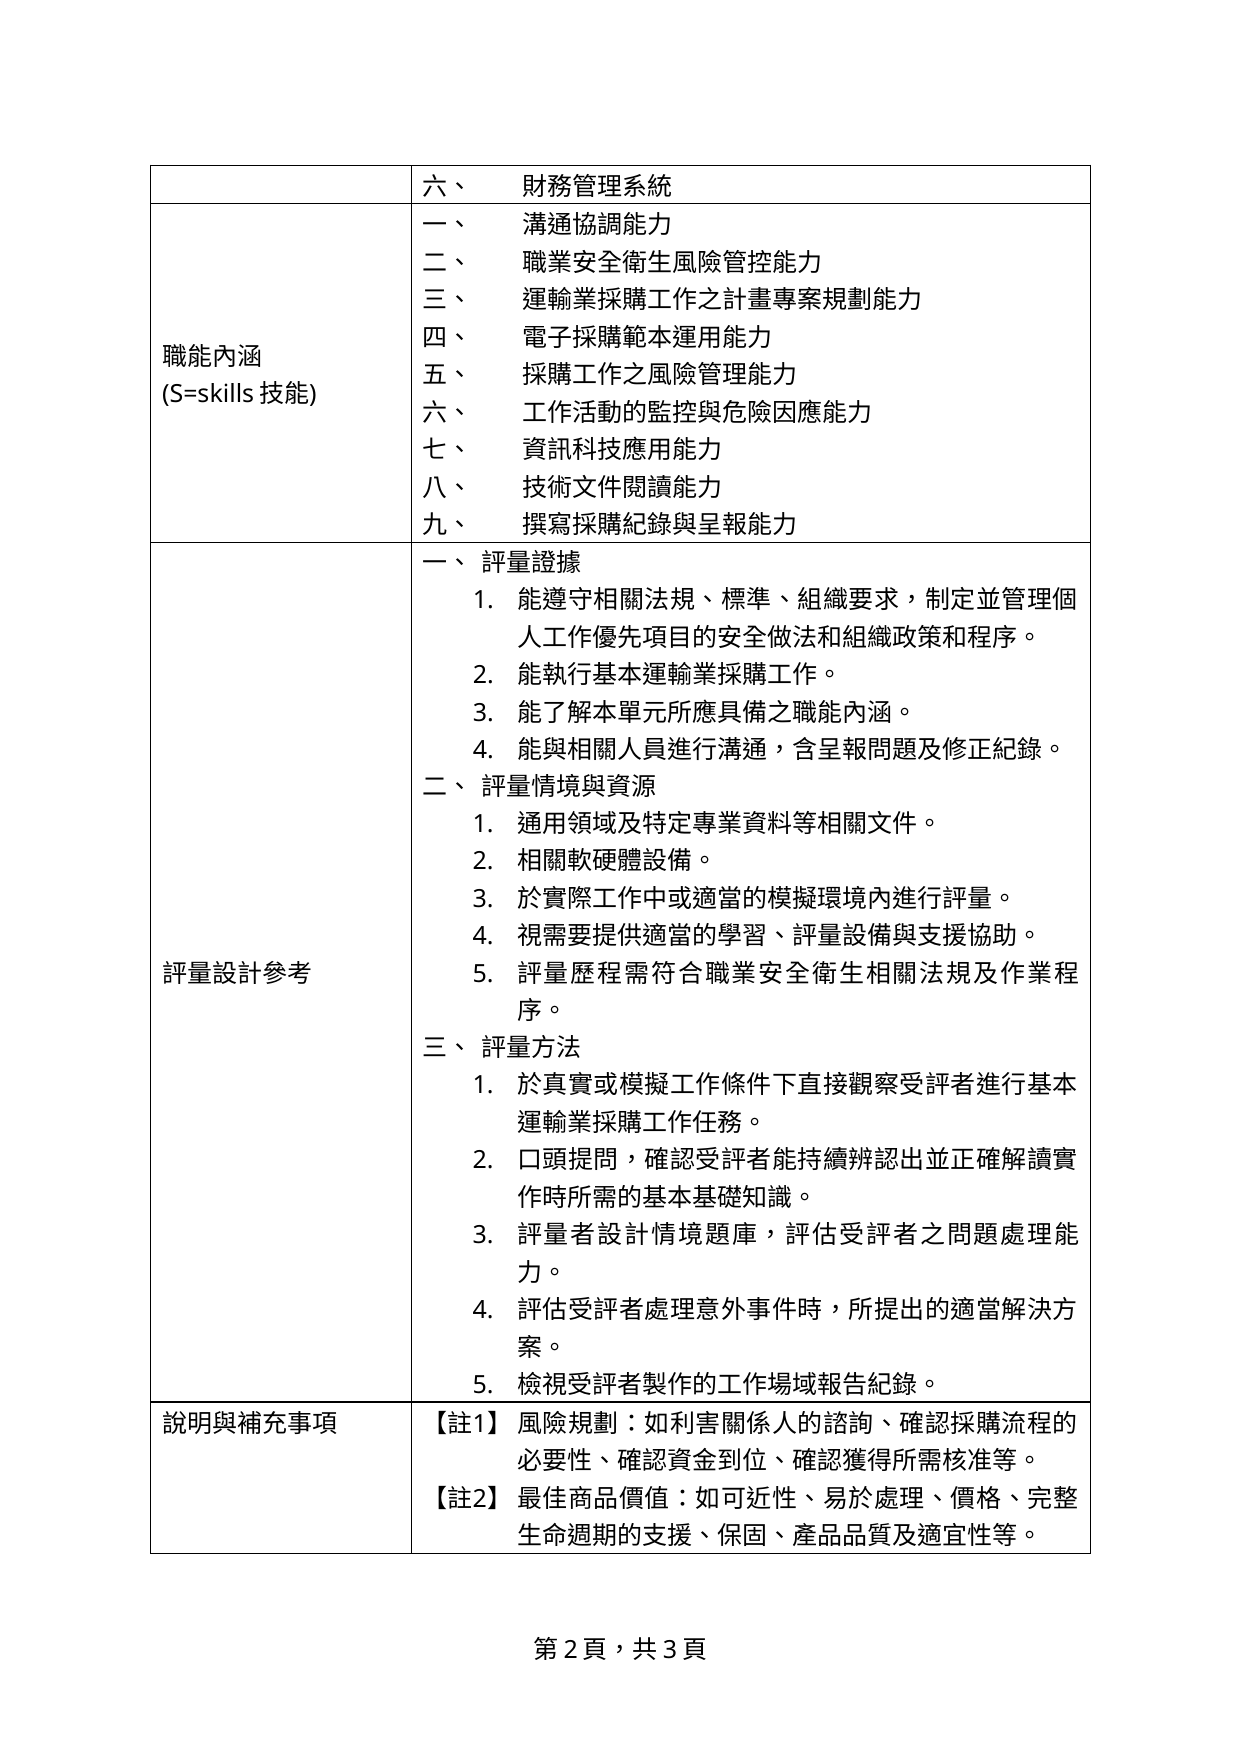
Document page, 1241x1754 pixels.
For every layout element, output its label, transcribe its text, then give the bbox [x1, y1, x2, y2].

table_cell [151, 166, 411, 203]
table_cell 溝通協調能力 職業安全衛生風險管控能力 運輸業採購工作之計畫專案規劃能力 電子採購範本運用能力 採購工作之風險管理能力 工作活動的監控與危險因應能力 資訊科技應用能力 技術文件閱讀能力 撰寫採購紀錄與呈報能力 [412, 204, 1090, 542]
table_cell 職能內涵 (S=skills技能) [151, 204, 411, 542]
table_cell 評量證據 能遵守相關法規、標準、組織要求，制定並管理個人工作優先項目的安全做法和組織政策和程序。 能執行基本運輸業採購工作。 能了解本單元所應具備之職能內涵。 能與相關人員進行溝通，含呈報問題及修正紀錄。 評量情境與資源 通用領域及特定專業資料等相關文件。 相關軟硬體設備。 於實際工作中或適當的模擬環境內進行評量。 視需要提供適當的學習、評量設備與支援協助。 評量歷程需符合職業安全衛生相關法規及作業程序。 評量方法 於真實或模擬工作條件下直接觀察受評者進行基本運輸業採購工作任務。 口頭提問，確認受評者能持續辨認出並正確解讀實作時所需的基本基礎知識。 評量者設計情境題庫，評估受評者之問題處理能力。 評估受評者處理意外事件時，所提出的適當解決方案。 檢視受評者製作的工作場域報告紀錄。 [412, 543, 1090, 1401]
table_cell 風險規劃：如利害關係人的諮詢、確認採購流程的必要性、確認資金到位、確認獲得所需核准等。 最佳商品價值：如可近性、易於處理、價格、完整生命週期的支援、保固、產品品質及適宜性等。 財務管理系統：如採購和合約申報、授權及職權、回報要求、記錄保存、可交付結果的接收及驗收、付款批准流程、信用卡流程等。 [412, 1403, 1090, 1552]
table_cell 評量設計參考 [151, 543, 411, 1401]
table_cell 職業安全衛生相關法規 相關政策、法規、作業規範和國家標準 採購選項及方法 商品或服務的接收及付款程序 採購審批程序 財務管理系統 [412, 166, 1090, 203]
table_cell 說明與補充事項 [151, 1403, 411, 1552]
